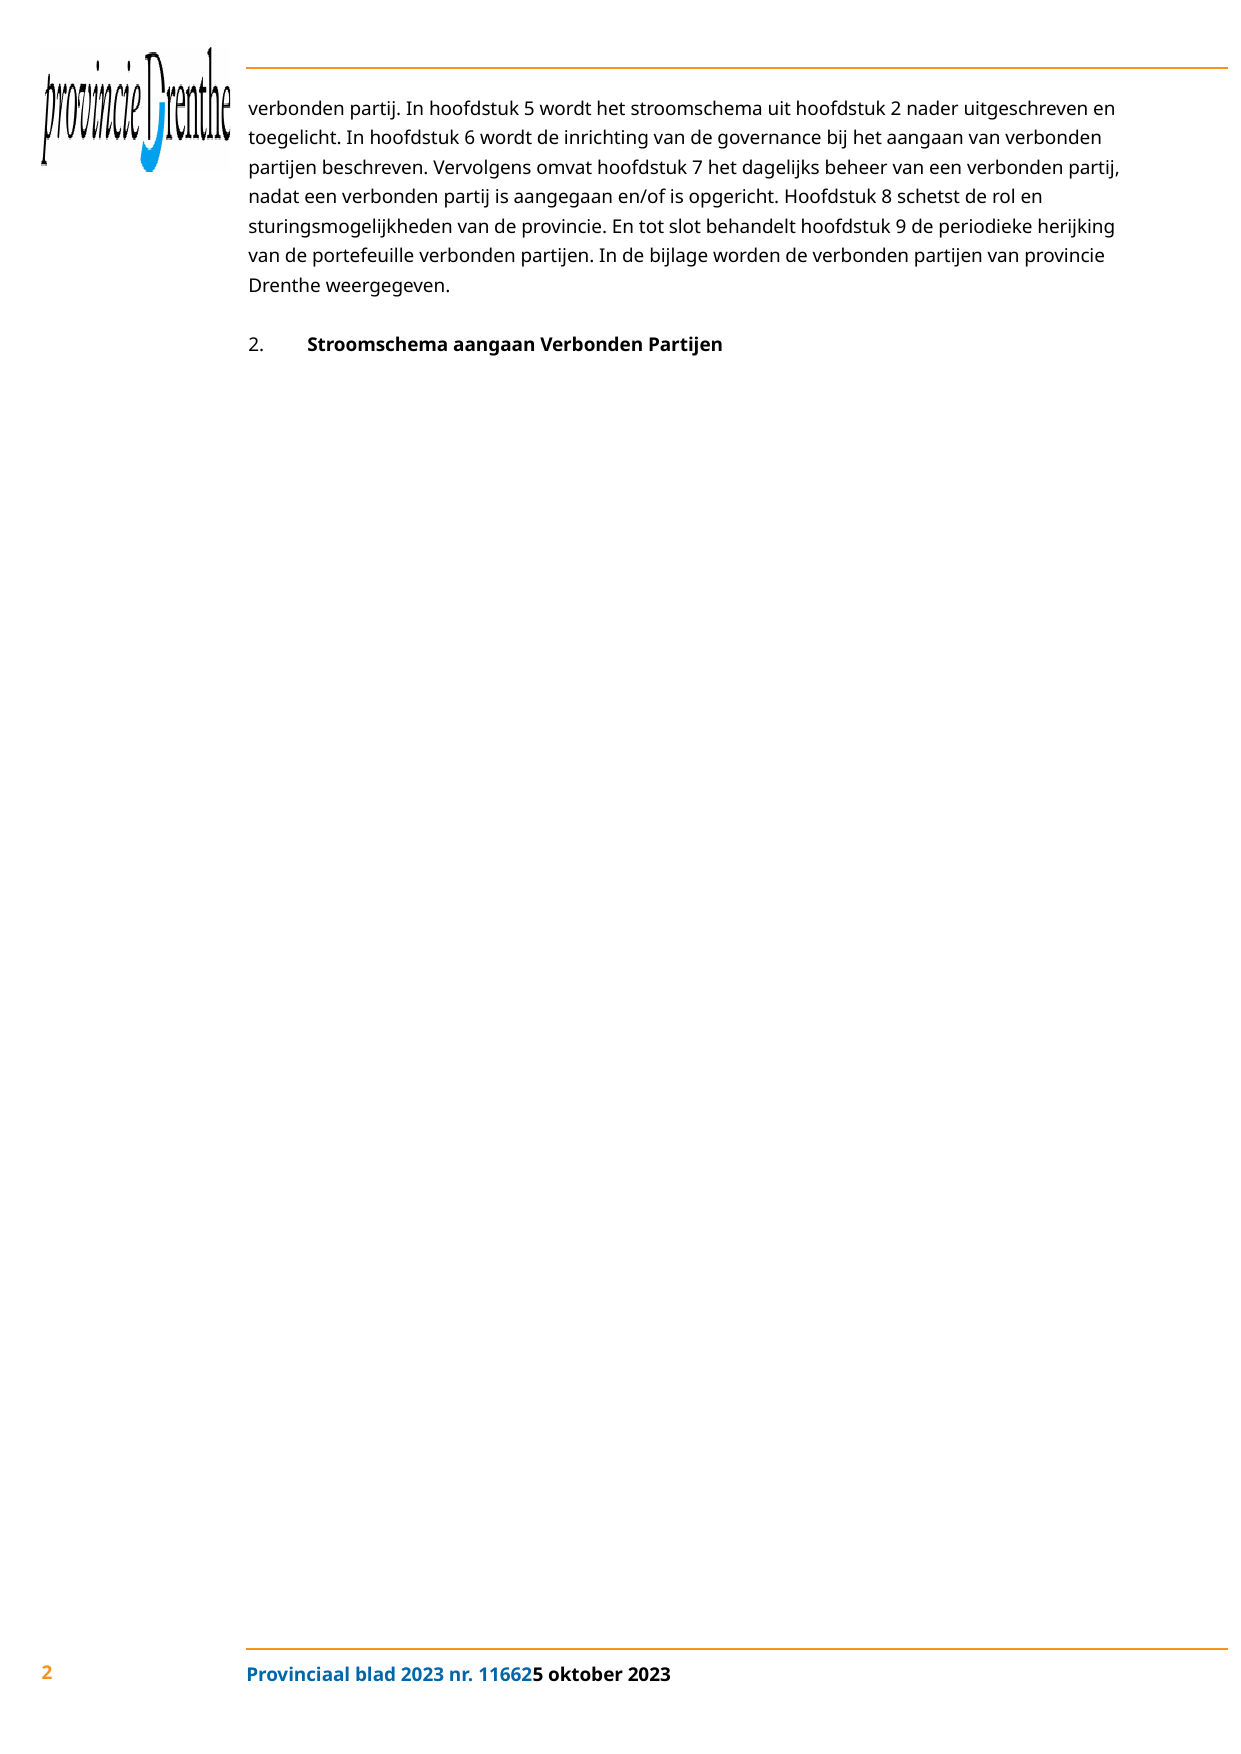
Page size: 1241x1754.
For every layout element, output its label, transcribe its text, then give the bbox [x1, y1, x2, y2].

list Stroomschema aangaan Verbonden Partijen [248, 331, 1152, 357]
picture [41, 47, 231, 172]
text verbonden partij. In hoofdstuk 5 wordt het stroomschema uit hoofdstuk 2 nader uitgeschreven en toegelicht. In hoofdstuk 6 wordt de inrichting van de governance bij het aangaan van verbonden partijen beschreven. Vervolgens omvat hoofdstuk 7 het dagelijks beheer van een verbonden partij, nadat een verbonden partij is aangegaan en/of is opgericht. Hoofdstuk 8 schetst de rol en sturingsmogelijkheden van de provincie. En tot slot behandelt hoofdstuk 9 de periodieke herijking van de portefeuille verbonden partijen. In de bijlage worden de verbonden partijen van provincie Drenthe weergegeven. [248, 95, 1152, 298]
